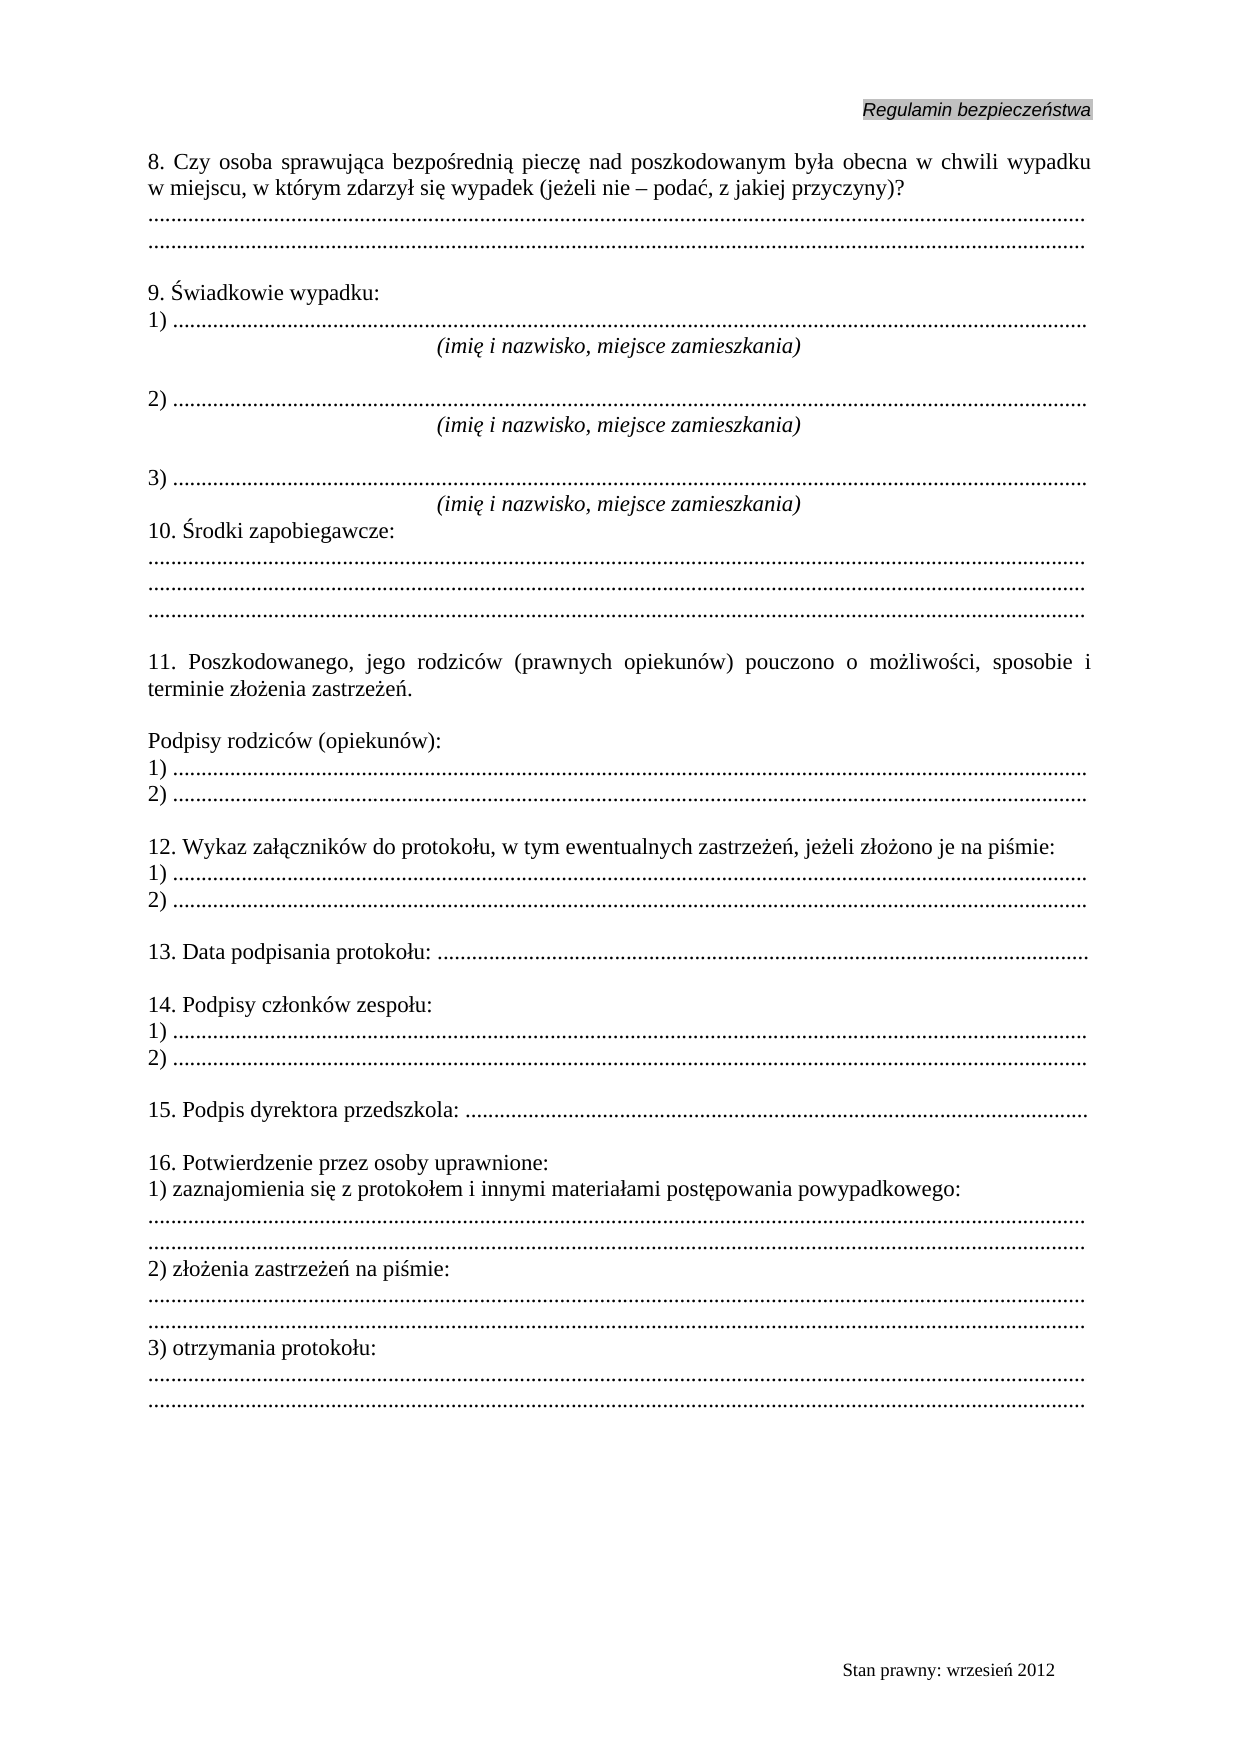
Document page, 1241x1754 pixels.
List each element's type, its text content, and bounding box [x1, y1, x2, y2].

text 2) złożenia zastrzeżeń na piśmie: [148, 1254, 1092, 1281]
text (imię i nazwisko, miejsce zamieszkania) [148, 490, 1092, 517]
text .................................................................................................................................................................... [148, 1386, 1092, 1413]
text .................................................................................................................................................................... [148, 200, 1092, 227]
text 1) ................................................................................................................................................................ [148, 754, 1092, 780]
text .................................................................................................................................................................... [148, 227, 1092, 253]
text Podpisy rodziców (opiekunów): [148, 727, 1092, 754]
text 12. Wykaz załączników do protokołu, w tym ewentualnych zastrzeżeń, jeżeli złożono je na piśmie: [148, 833, 1092, 859]
text 15. Podpis dyrektora przedszkola: ............................................................................................................. [148, 1096, 1092, 1123]
text 2) ................................................................................................................................................................ [148, 1044, 1092, 1070]
text 3) otrzymania protokołu: [148, 1334, 1092, 1360]
text (imię i nazwisko, miejsce zamieszkania) [148, 411, 1092, 438]
text .................................................................................................................................................................... [148, 1228, 1092, 1254]
text 1) ................................................................................................................................................................ [148, 1017, 1092, 1044]
text 8. Czy osoba sprawująca bezpośrednią pieczę nad poszkodowanym była obecna w chwili wypadku w miejscu, w którym zdarzył się wypadek (jeżeli nie – podać, z jakiej przyczyny)? [148, 148, 1092, 200]
text .................................................................................................................................................................... [148, 1281, 1092, 1307]
text .................................................................................................................................................................... [148, 1307, 1092, 1334]
text 2) ................................................................................................................................................................ [148, 886, 1092, 912]
text .................................................................................................................................................................... [148, 569, 1092, 596]
text 1) zaznajomienia się z protokołem i innymi materiałami postępowania powypadkowego: [148, 1176, 1092, 1202]
text .................................................................................................................................................................... [148, 543, 1092, 569]
text 14. Podpisy członków zespołu: [148, 991, 1092, 1017]
text .................................................................................................................................................................... [148, 1202, 1092, 1228]
text 2) ................................................................................................................................................................ [148, 780, 1092, 807]
text .................................................................................................................................................................... [148, 596, 1092, 622]
text 10. Środki zapobiegawcze: [148, 517, 1092, 543]
text 9. Świadkowie wypadku: [148, 279, 1092, 306]
text 13. Data podpisania protokołu: .................................................................................................................. [148, 938, 1092, 965]
text 2) ................................................................................................................................................................ [148, 385, 1092, 411]
text (imię i nazwisko, miejsce zamieszkania) [148, 332, 1092, 358]
text 1) ................................................................................................................................................................ [148, 306, 1092, 332]
text 16. Potwierdzenie przez osoby uprawnione: [148, 1149, 1092, 1176]
text .................................................................................................................................................................... [148, 1360, 1092, 1386]
text 11. Poszkodowanego, jego rodziców (prawnych opiekunów) pouczono o możliwości, sposobie i terminie złożenia zastrzeżeń. [148, 648, 1092, 701]
text 1) ................................................................................................................................................................ [148, 859, 1092, 886]
text 3) ................................................................................................................................................................ [148, 464, 1092, 490]
